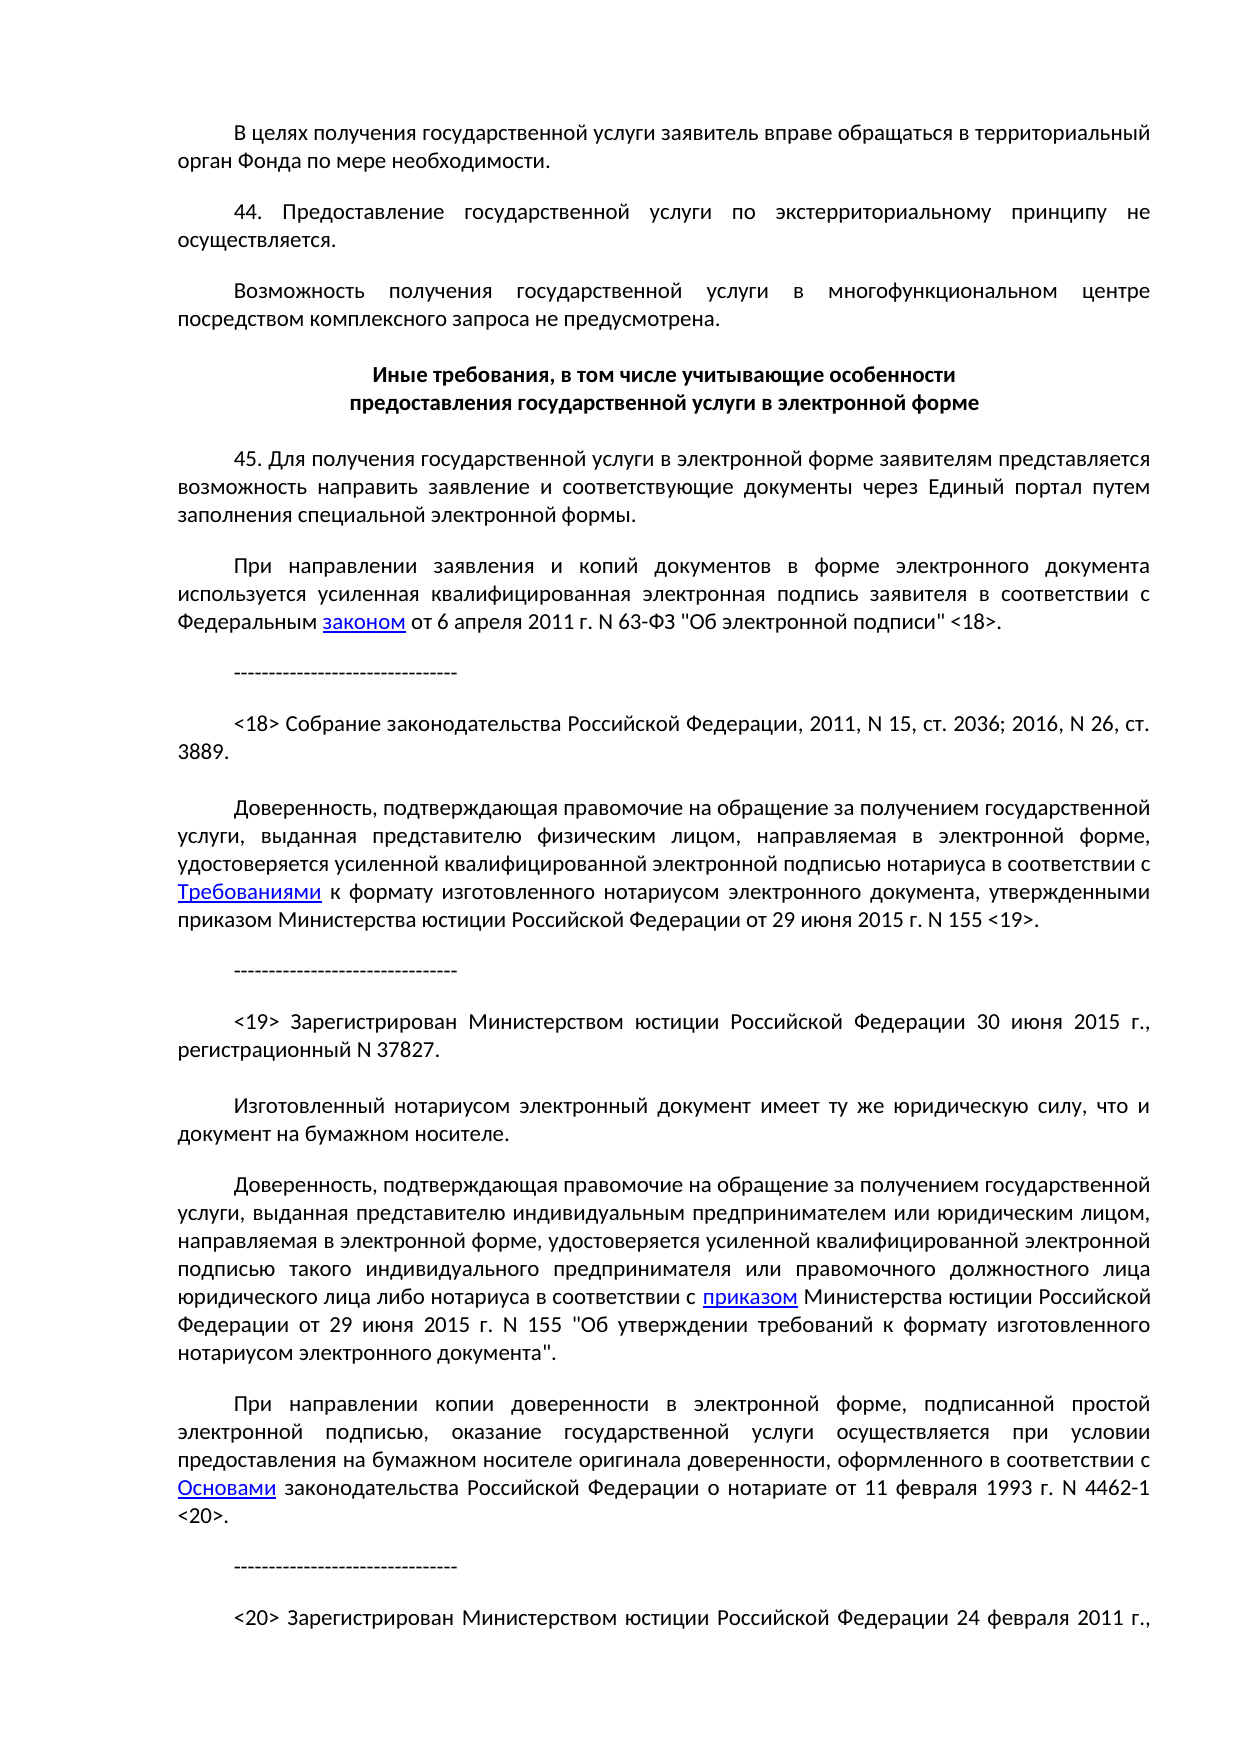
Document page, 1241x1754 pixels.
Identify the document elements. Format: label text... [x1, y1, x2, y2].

text При направлении копии доверенности в электронной форме, подписанной простой электронной подписью, оказание государственной услуги осуществляется при условии предоставления на бумажном носителе оригинала доверенности, оформленного в соответствии с Основами законодательства Российской Федерации о нотариате от 11 февраля 1993 г. N 4462-1 <20>. [177, 1389, 1152, 1529]
title предоставления государственной услуги в электронной форме [177, 388, 1152, 416]
text -------------------------------- [177, 956, 1152, 984]
text -------------------------------- [177, 658, 1152, 686]
text Возможность получения государственной услуги в многофункциональном центре посредством комплексного запроса не предусмотрена. [177, 276, 1152, 332]
text В целях получения государственной услуги заявитель вправе обращаться в территориальный орган Фонда по мере необходимости. [177, 118, 1152, 174]
text Изготовленный нотариусом электронный документ имеет ту же юридическую силу, что и документ на бумажном носителе. [177, 1091, 1152, 1147]
text При направлении заявления и копий документов в форме электронного документа используется усиленная квалифицированная электронная подпись заявителя в соответствии с Федеральным законом от 6 апреля 2011 г. N 63-ФЗ "Об электронной подписи" <18>. [177, 551, 1152, 635]
text <18> Собрание законодательства Российской Федерации, 2011, N 15, ст. 2036; 2016, N 26, ст. 3889. [177, 709, 1152, 765]
text 44. Предоставление государственной услуги по экстерриториальному принципу не осуществляется. [177, 197, 1152, 253]
text 45. Для получения государственной услуги в электронной форме заявителям представляется возможность направить заявление и соответствующие документы через Единый портал путем заполнения специальной электронной формы. [177, 444, 1152, 528]
text Доверенность, подтверждающая правомочие на обращение за получением государственной услуги, выданная представителю физическим лицом, направляемая в электронной форме, удостоверяется усиленной квалифицированной электронной подписью нотариуса в соответствии с Требованиями к формату изготовленного нотариусом электронного документа, утвержденными приказом Министерства юстиции Российской Федерации от 29 июня 2015 г. N 155 <19>. [177, 793, 1152, 933]
title Иные требования, в том числе учитывающие особенности [177, 360, 1152, 388]
text <19> Зарегистрирован Министерством юстиции Российской Федерации 30 июня 2015 г., регистрационный N 37827. [177, 1007, 1152, 1063]
text <20> Зарегистрирован Министерством юстиции Российской Федерации 24 февраля 2011 г., [177, 1603, 1152, 1631]
text Доверенность, подтверждающая правомочие на обращение за получением государственной услуги, выданная представителю индивидуальным предпринимателем или юридическим лицом, направляемая в электронной форме, удостоверяется усиленной квалифицированной электронной подписью такого индивидуального предпринимателя или правомочного должностного лица юридического лица либо нотариуса в соответствии с приказом Министерства юстиции Российской Федерации от 29 июня 2015 г. N 155 "Об утверждении требований к формату изготовленного нотариусом электронного документа". [177, 1170, 1152, 1366]
text -------------------------------- [177, 1552, 1152, 1580]
